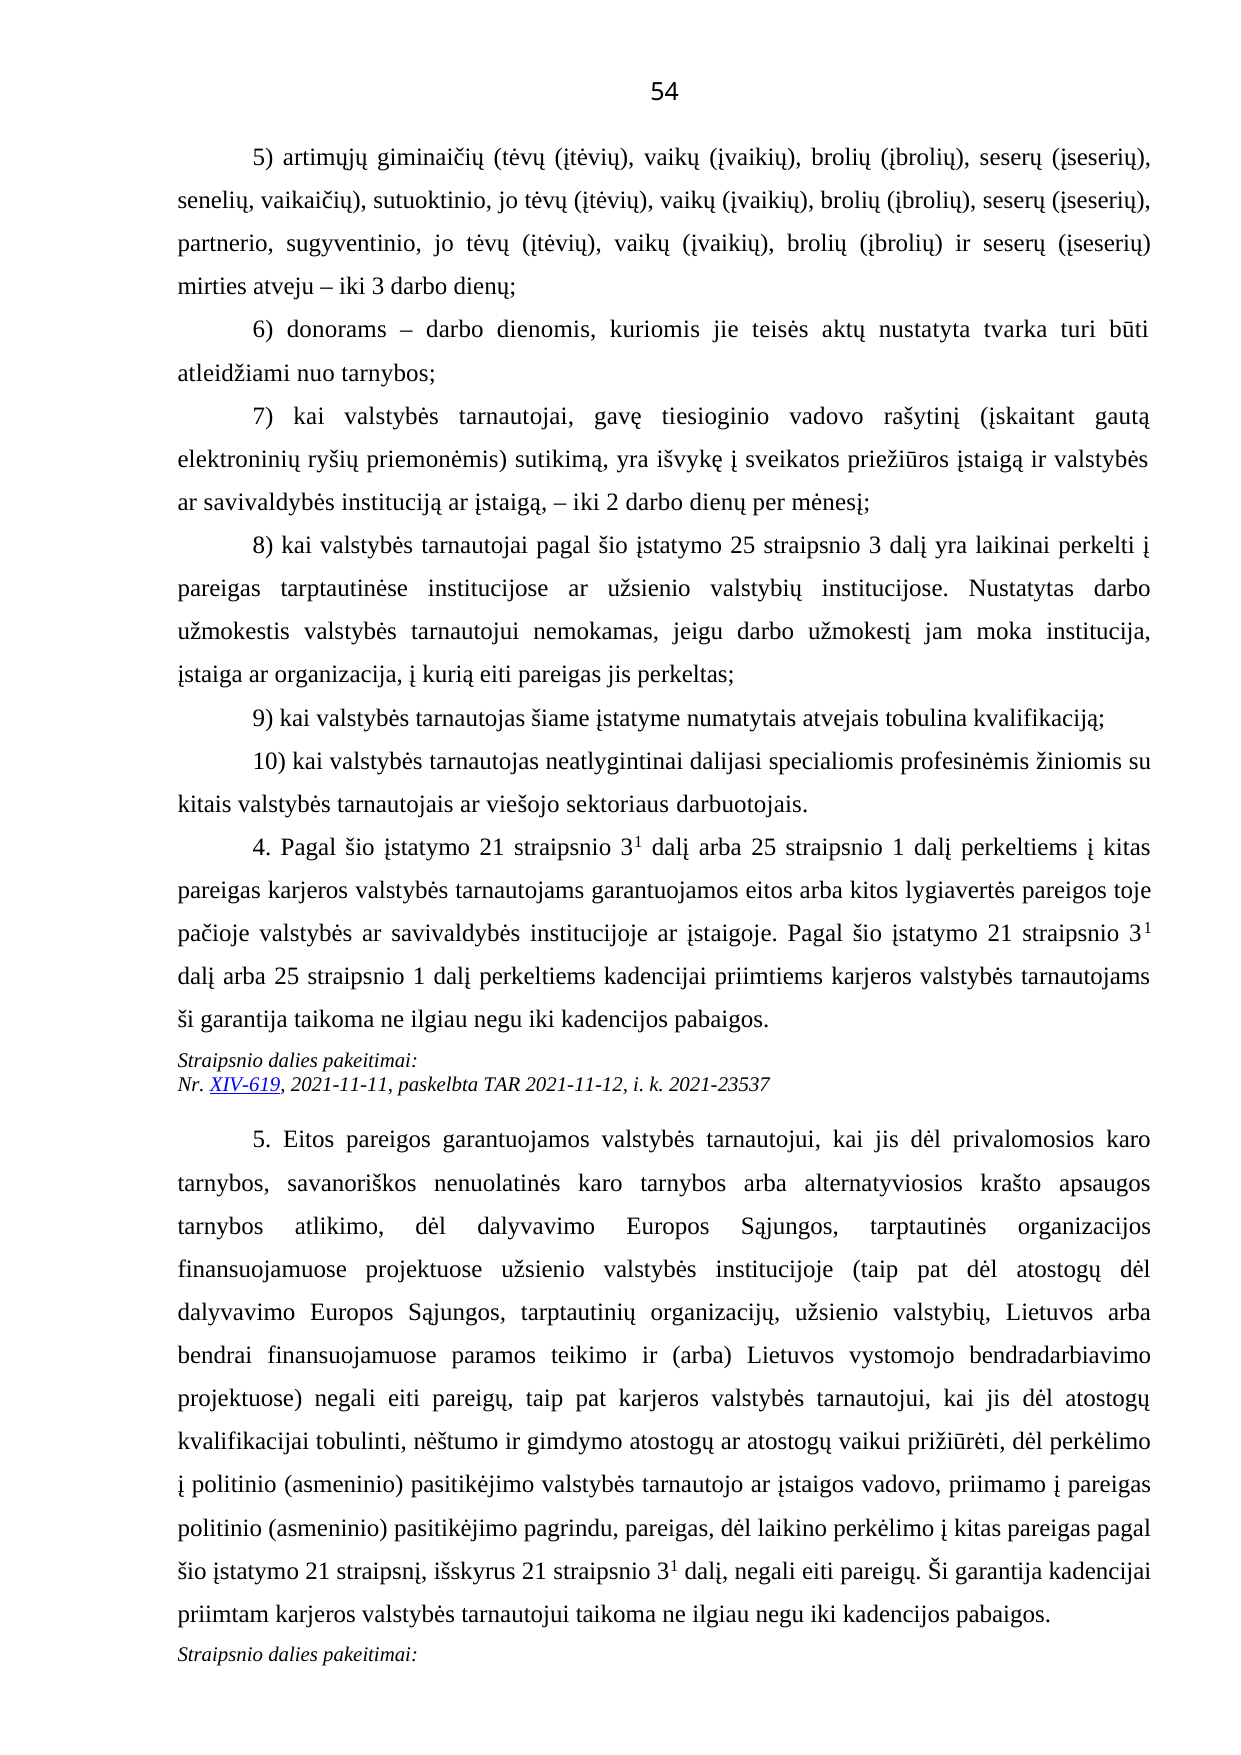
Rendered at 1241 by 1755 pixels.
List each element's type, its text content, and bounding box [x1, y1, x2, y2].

text Nr. XIV-619, 2021-11-11, paskelbta TAR 2021-11-12, i. k. 2021-23537 [177, 1072, 1152, 1096]
text 4. Pagal šio įstatymo 21 straipsnio 31 dalį arba 25 straipsnio 1 dalį perkeltiems į kitas pareigas karjeros valstybės tarnautojams garantuojamos eitos arba kitos lygiavertės pareigos toje pačioje valstybės ar savivaldybės institucijoje ar įstaigoje. Pagal šio įstatymo 21 straipsnio 31 dalį arba 25 straipsnio 1 dalį perkeltiems kadencijai priimtiems karjeros valstybės tarnautojams ši garantija taikoma ne ilgiau negu iki kadencijos pabaigos. [177, 832, 1152, 1033]
text 5) artimųjų giminaičių (tėvų (įtėvių), vaikų (įvaikių), brolių (įbrolių), seserų (įseserių), senelių, vaikaičių), sutuoktinio, jo tėvų (įtėvių), vaikų (įvaikių), brolių (įbrolių), seserų (įseserių), partnerio, sugyventinio, jo tėvų (įtėvių), vaikų (įvaikių), brolių (įbrolių) ir seserų (įseserių) mirties atveju – iki 3 darbo dienų; [177, 142, 1152, 300]
text 5. Eitos pareigos garantuojamos valstybės tarnautojui, kai jis dėl privalomosios karo tarnybos, savanoriškos nenuolatinės karo tarnybos arba alternatyviosios krašto apsaugos tarnybos atlikimo, dėl dalyvavimo Europos Sąjungos, tarptautinės organizacijos finansuojamuose projektuose užsienio valstybės institucijoje (taip pat dėl atostogų dėl dalyvavimo Europos Sąjungos, tarptautinių organizacijų, užsienio valstybių, Lietuvos arba bendrai finansuojamuose paramos teikimo ir (arba) Lietuvos vystomojo bendradarbiavimo projektuose) negali eiti pareigų, taip pat karjeros valstybės tarnautojui, kai jis dėl atostogų kvalifikacijai tobulinti, nėštumo ir gimdymo atostogų ar atostogų vaikui prižiūrėti, dėl perkėlimo į politinio (asmeninio) pasitikėjimo valstybės tarnautojo ar įstaigos vadovo, priimamo į pareigas politinio (asmeninio) pasitikėjimo pagrindu, pareigas, dėl laikino perkėlimo į kitas pareigas pagal šio įstatymo 21 straipsnį, išskyrus 21 straipsnio 31 dalį, negali eiti pareigų. Ši garantija kadencijai priimtam karjeros valstybės tarnautojui taikoma ne ilgiau negu iki kadencijos pabaigos. [177, 1124, 1152, 1628]
text 9) kai valstybės tarnautojas šiame įstatyme numatytais atvejais tobulina kvalifikaciją; [177, 703, 1152, 731]
text Straipsnio dalies pakeitimai: [177, 1048, 1152, 1072]
text 10) kai valstybės tarnautojas neatlygintinai dalijasi specialiomis profesinėmis žiniomis su kitais valstybės tarnautojais ar viešojo sektoriaus darbuotojais. [177, 746, 1152, 818]
text 6) donorams – darbo dienomis, kuriomis jie teisės aktų nustatyta tvarka turi būti atleidžiami nuo tarnybos; [177, 314, 1152, 386]
text 8) kai valstybės tarnautojai pagal šio įstatymo 25 straipsnio 3 dalį yra laikinai perkelti į pareigas tarptautinėse institucijose ar užsienio valstybių institucijose. Nustatytas darbo užmokestis valstybės tarnautojui nemokamas, jeigu darbo užmokestį jam moka institucija, įstaiga ar organizacija, į kurią eiti pareigas jis perkeltas; [177, 530, 1152, 688]
text Straipsnio dalies pakeitimai: [177, 1642, 1152, 1666]
text 7) kai valstybės tarnautojai, gavę tiesioginio vadovo rašytinį (įskaitant gautą elektroninių ryšių priemonėmis) sutikimą, yra išvykę į sveikatos priežiūros įstaigą ir valstybės ar savivaldybės instituciją ar įstaigą, – iki 2 darbo dienų per mėnesį; [177, 401, 1152, 516]
